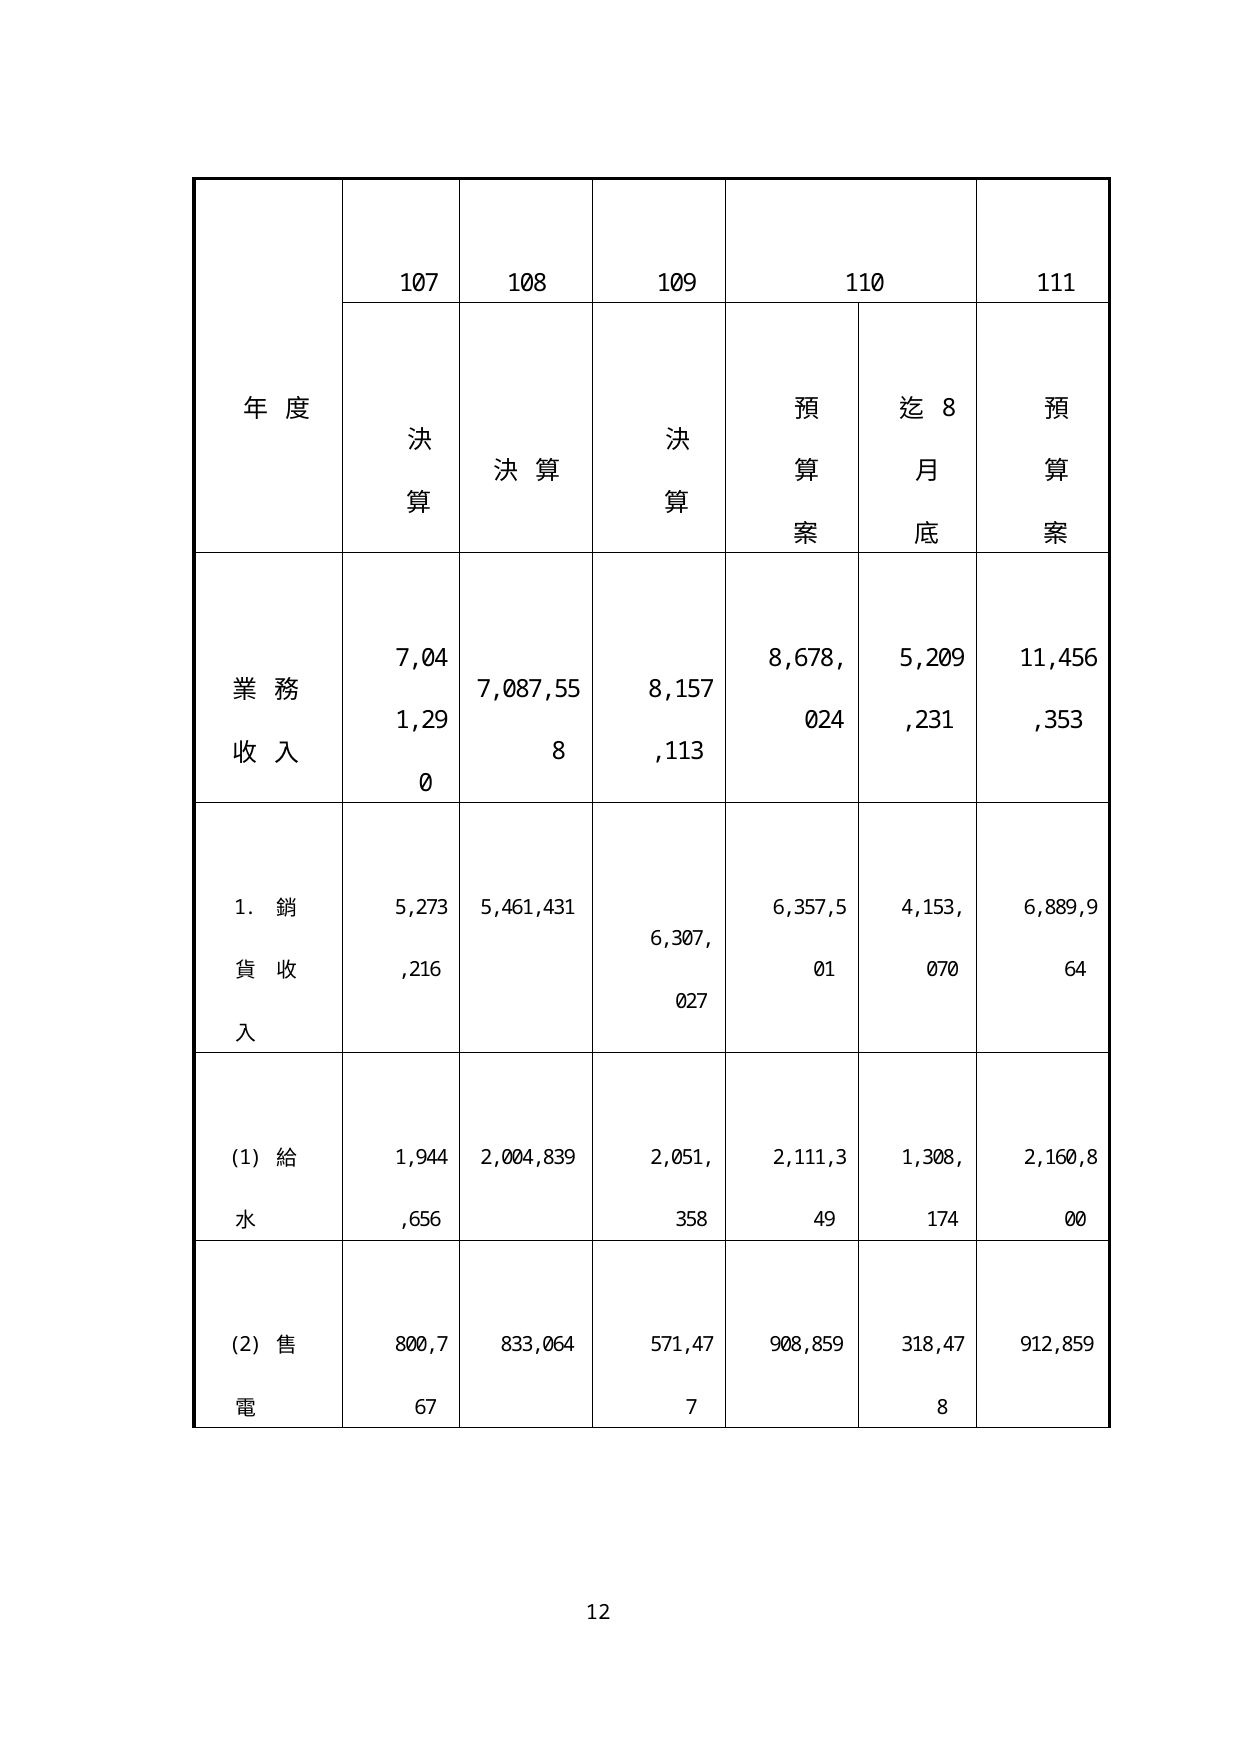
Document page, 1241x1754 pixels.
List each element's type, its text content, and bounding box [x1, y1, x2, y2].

table_cell 2,160,800 [977, 1053, 1108, 1240]
table_cell 1,308,174 [859, 1053, 976, 1240]
table_cell 908,859 [726, 1241, 858, 1427]
table_cell 800,767 [343, 1241, 459, 1427]
table_cell 7,087,558 [460, 553, 592, 802]
table_cell 318,478 [859, 1241, 976, 1427]
table_cell 6,357,501 [726, 803, 858, 1052]
table_cell (1)給水 [196, 1053, 342, 1240]
table_header 110 [726, 180, 976, 302]
table_cell 6,307,027 [593, 803, 725, 1052]
table_header 108 [460, 180, 592, 302]
table_header 107 [343, 180, 459, 302]
table_cell 8,157,113 [593, 553, 725, 802]
table_cell 912,859 [977, 1241, 1108, 1427]
table_cell 業務收入 [196, 553, 342, 802]
table_cell 571,477 [593, 1241, 725, 1427]
table_cell 迄8月底 [859, 303, 976, 552]
table_cell 決算 [460, 303, 592, 552]
table_cell 5,273,216 [343, 803, 459, 1052]
table_cell 6,889,964 [977, 803, 1108, 1052]
table_header 年度 [196, 180, 342, 552]
table_cell 預算案 [977, 303, 1108, 552]
table_cell 預算案 [726, 303, 858, 552]
table_cell 2,051,358 [593, 1053, 725, 1240]
table_header 111 [977, 180, 1108, 302]
table_header 109 [593, 180, 725, 302]
table_cell (2)售電 [196, 1241, 342, 1427]
table_cell 5,461,431 [460, 803, 592, 1052]
table_cell 833,064 [460, 1241, 592, 1427]
table_cell 8,678,024 [726, 553, 858, 802]
table_cell 5,209,231 [859, 553, 976, 802]
table_cell 1,944,656 [343, 1053, 459, 1240]
table_cell 決算 [593, 303, 725, 552]
table_cell 7,041,290 [343, 553, 459, 802]
table_cell 4,153,070 [859, 803, 976, 1052]
table_cell 2,004,839 [460, 1053, 592, 1240]
table_cell 1.銷貨收入 [196, 803, 342, 1052]
table_cell 2,111,349 [726, 1053, 858, 1240]
table_cell 11,456,353 [977, 553, 1108, 802]
table_cell 決算 [343, 303, 459, 552]
